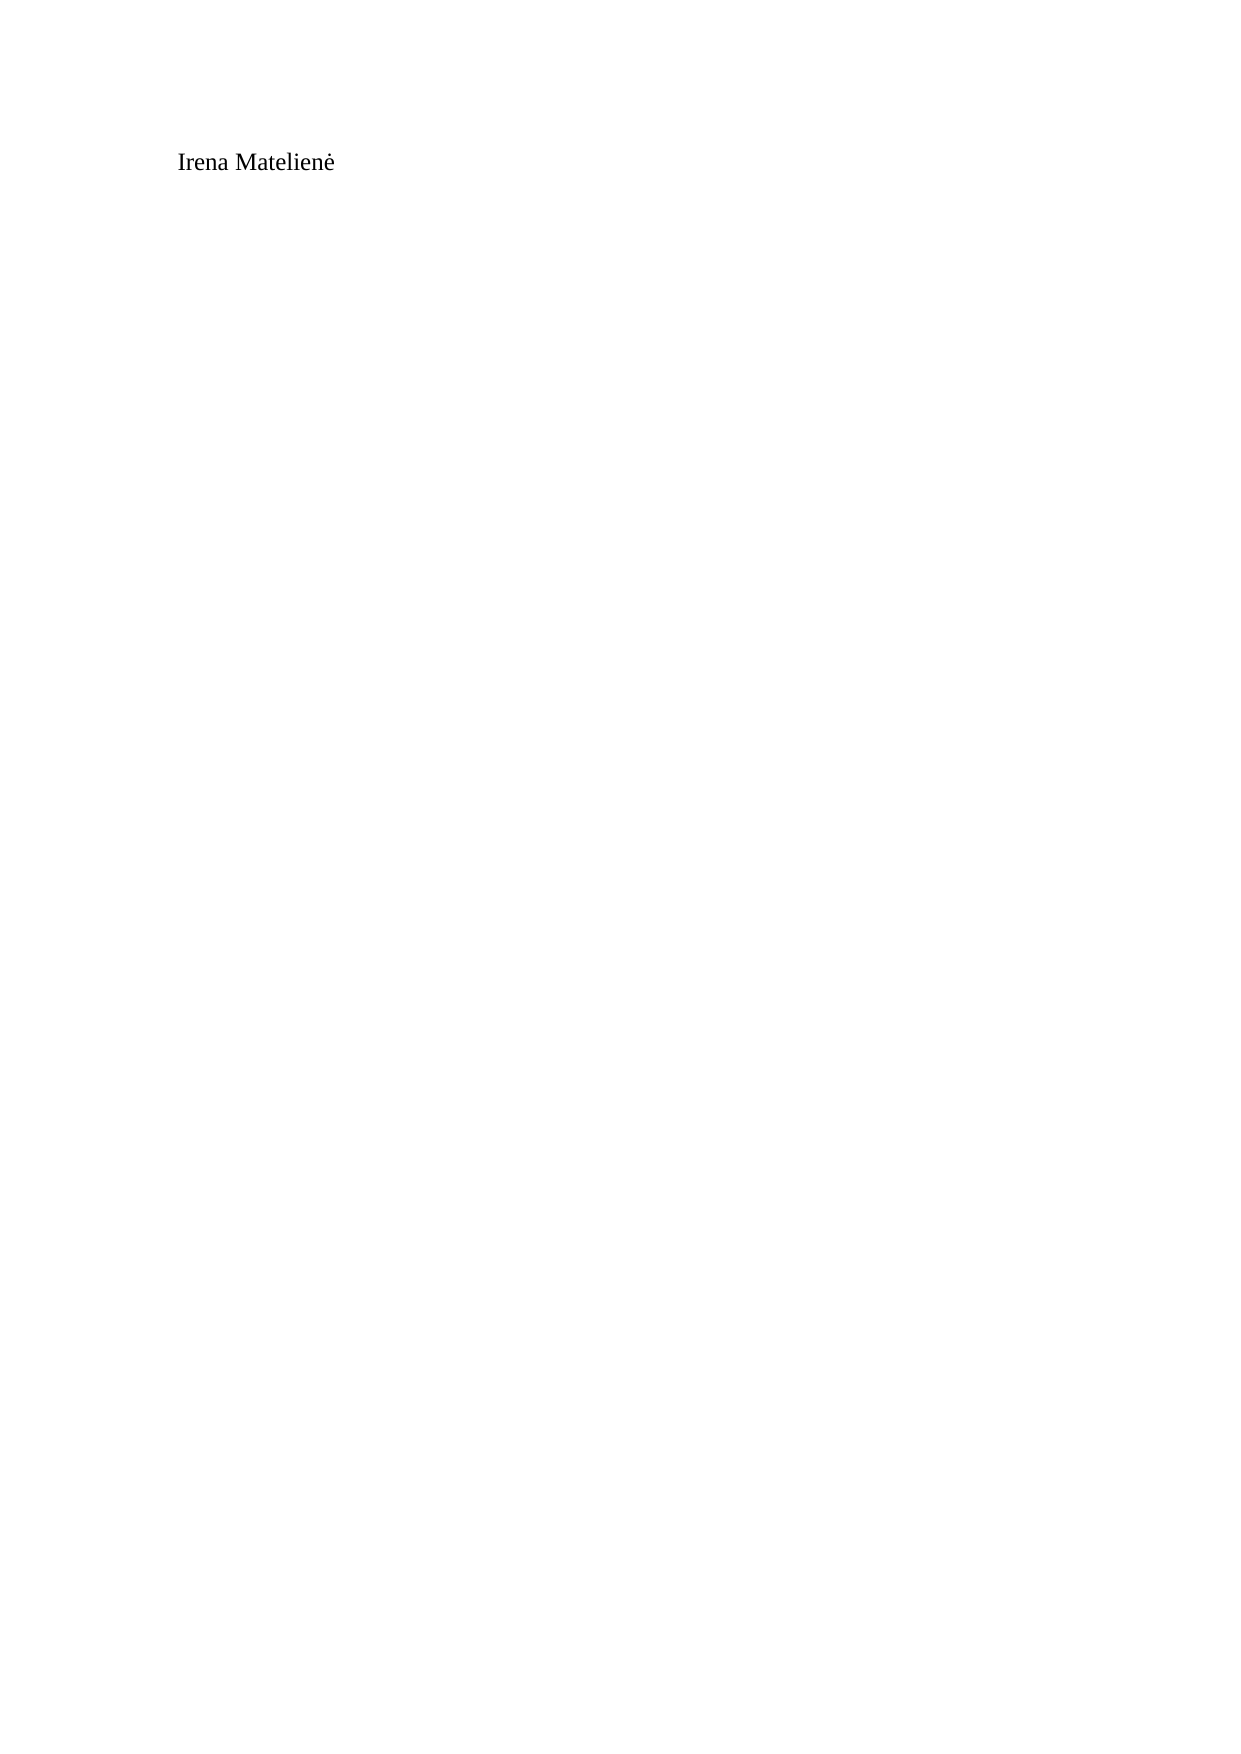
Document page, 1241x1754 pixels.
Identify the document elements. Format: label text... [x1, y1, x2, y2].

text Irena Matelienė [177, 147, 1181, 176]
